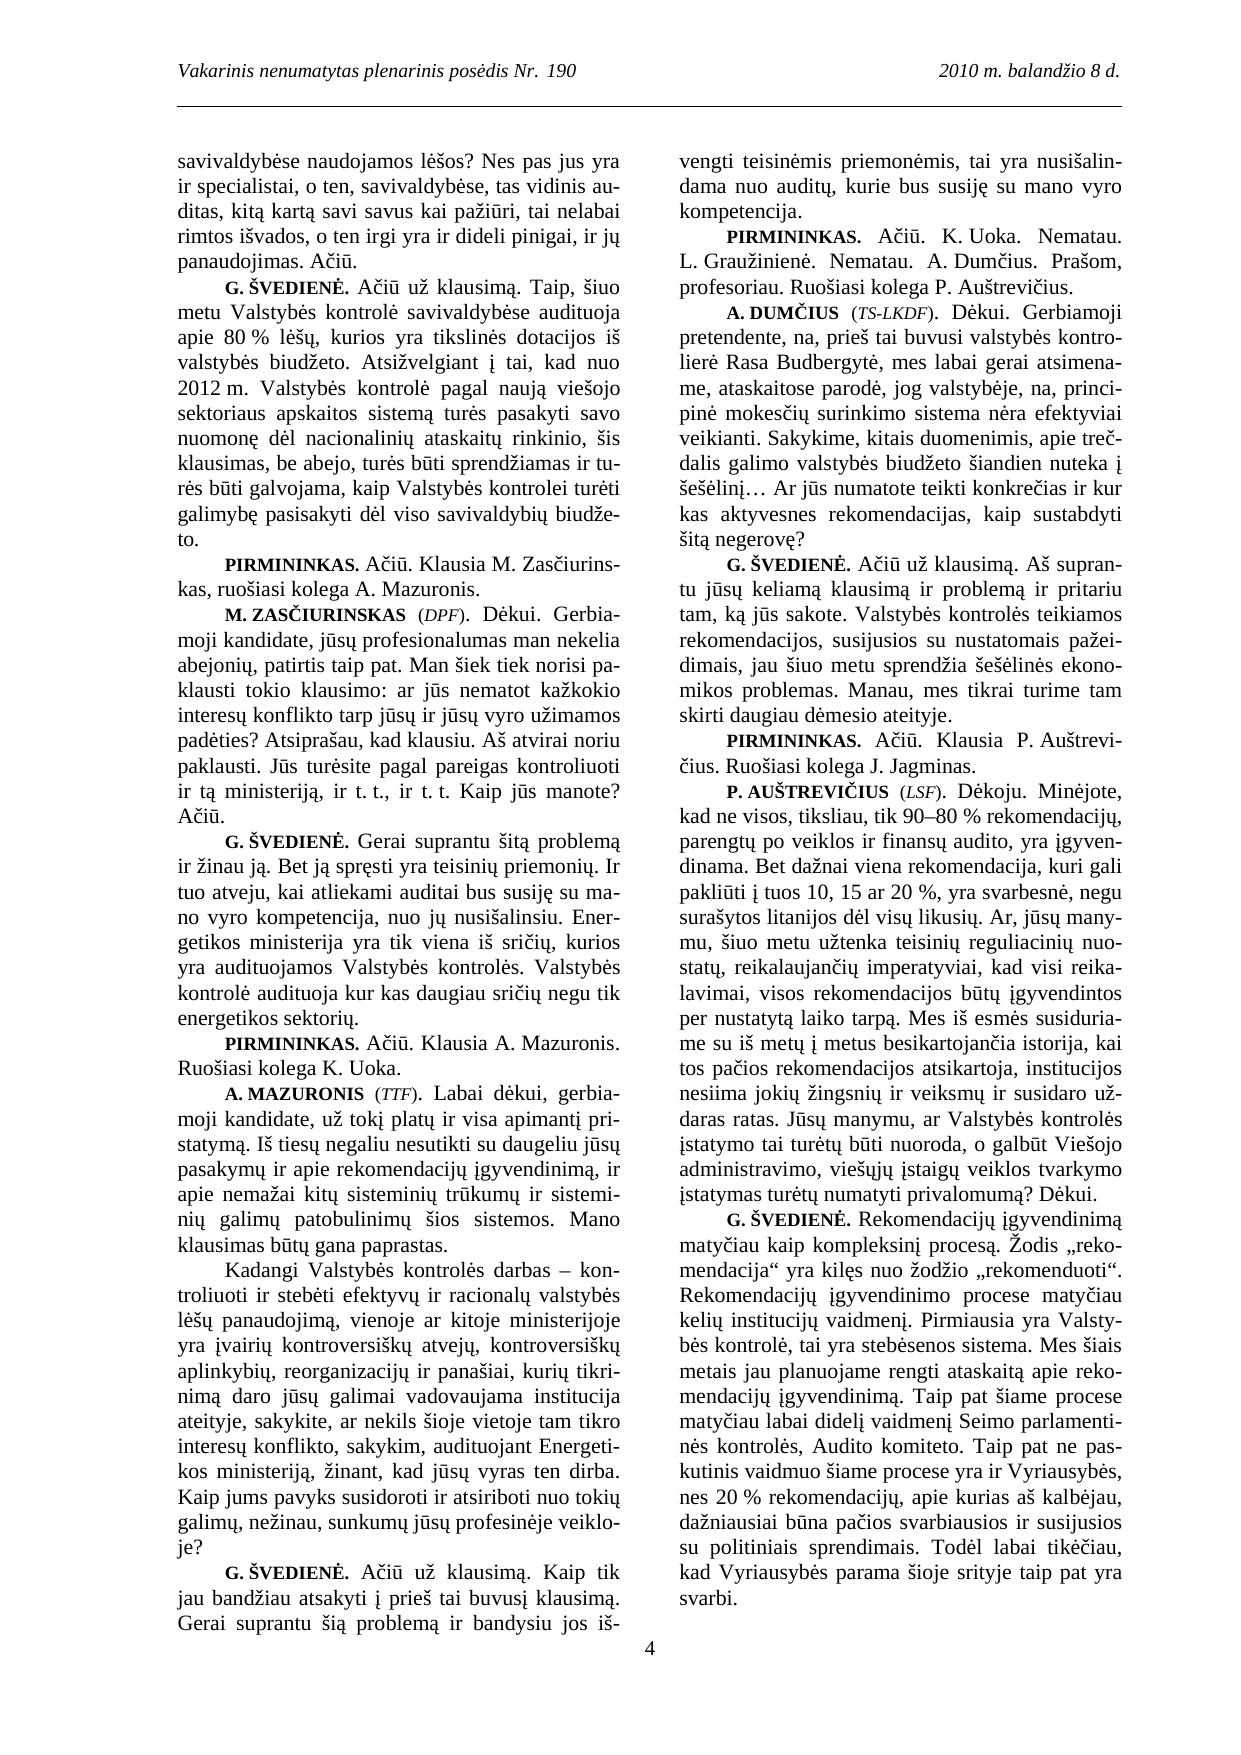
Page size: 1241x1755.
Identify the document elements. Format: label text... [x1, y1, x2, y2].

text M. ZASČIURINSKAS (DPF). Dė­kui. Ger­bia­mo­ji kan­di­da­te, jū­sų pro­fe­sio­na­lu­mas man ne­ke­lia abe­jo­nių, pa­tir­tis taip pat. Man šiek tiek no­ri­si pa­klaus­ti to­kio klau­si­mo: ar jūs ne­ma­tot kaž­ko­kio in­te­re­sų kon­flik­to tarp jū­sų ir jū­sų vy­ro už­ima­mos pa­dė­ties? At­si­pra­šau, kad klau­siu. Aš at­vi­rai no­riu pa­klaus­ti. Jūs tu­rė­si­te pa­gal pa­rei­gas kon­tro­liuo­ti ir tą mi­nis­te­ri­ją, ir t. t., ir t. t. Kaip jūs ma­no­te? Ačiū. [177, 601, 620, 828]
text PIRMININKAS. Ačiū. K. Uo­ka. Ne­ma­tau. L. Grau­ži­nie­nė. Ne­ma­tau. A. Dum­čius. Pra­šom, pro­fe­so­riau. Ruo­šia­si ko­le­ga P. Aušt­re­vi­čius. [679, 223, 1122, 299]
text sa­vi­val­dy­bė­se nau­do­ja­mos lė­šos? Nes pas jus yra ir spe­cia­lis­tai, o ten, sa­vi­val­dy­bė­se, tas vi­di­nis au­di­tas, ki­tą kar­tą sa­vi sa­vus kai pa­žiū­ri, tai ne­la­bai rim­tos iš­va­dos, o ten ir­gi yra ir di­de­li pi­ni­gai, ir jų pa­nau­do­ji­mas. Ačiū. [177, 148, 620, 274]
text veng­ti tei­si­nė­mis prie­mo­nė­mis, tai yra nu­si­ša­lin­da­ma nuo au­di­tų, ku­rie bus su­si­ję su ma­no vy­ro kom­pe­ten­ci­ja. [679, 148, 1122, 223]
text PIRMININKAS. Ačiū. Klau­sia M. Zas­čiu­rins­kas, ruo­šia­si ko­le­ga A. Ma­zu­ro­nis. [177, 551, 620, 601]
text G. ŠVEDIENĖ. Ačiū už klau­si­mą. Taip, šiuo me­tu Vals­ty­bės kon­tro­lė sa­vi­val­dy­bė­se au­di­tuo­ja apie 80 % lė­šų, ku­rios yra tiks­li­nės do­ta­ci­jos iš val­s­ty­bės biu­dže­to. At­si­žvel­giant į tai, kad nuo 2012 m. Vals­ty­bės kon­tro­lė pa­gal nau­ją vie­šo­jo se­k­to­riaus ap­skai­tos sis­te­mą tu­rės pa­sa­ky­ti sa­vo nuo­mo­nę dėl na­cio­na­li­nių ata­skai­tų rin­ki­nio, šis klau­si­mas, be abe­jo, tu­rės bū­ti spren­džia­mas ir tu­rės bū­ti gal­vo­ja­ma, kaip Vals­ty­bės kon­tro­lei tu­rė­ti ga­li­my­bę pa­si­sa­ky­ti dėl vi­so sa­vi­val­dy­bių biu­dže­to. [177, 274, 620, 551]
text A. MAZURONIS (TTF). La­bai dė­kui, ger­bia­mo­ji kan­di­da­te, už to­kį pla­tų ir vi­sa ap­iman­tį pri­sta­ty­mą. Iš tie­sų ne­ga­liu ne­su­tik­ti su dau­ge­liu jū­sų pa­sa­ky­mų ir apie re­ko­men­da­ci­jų įgy­ven­di­ni­mą, ir apie ne­ma­žai ki­tų sis­te­mi­nių trū­ku­mų ir sis­te­mi­nių ga­li­mų pa­to­bu­li­ni­mų šios sis­te­mos. Ma­no klau­si­mas bū­tų ga­na pa­pras­tas. [177, 1080, 620, 1257]
text G. ŠVEDIENĖ. Ge­rai su­pran­tu ši­tą pro­ble­mą ir ži­nau ją. Bet ją spręs­ti yra tei­si­nių prie­mo­nių. Ir tuo at­ve­ju, kai at­lie­ka­mi au­di­tai bus su­si­ję su ma­no vy­ro kom­pe­ten­ci­ja, nuo jų nu­si­ša­lin­siu. Ener­ge­ti­kos mi­nis­te­ri­ja yra tik vie­na iš sri­čių, ku­rios yra au­di­tuo­ja­mos Vals­ty­bės kon­tro­lės. Vals­ty­bės kon­tro­lė au­di­tuo­ja kur kas dau­giau sri­čių ne­gu tik ener­ge­ti­kos sek­to­rių. [177, 828, 620, 1030]
text PIRMININKAS. Ačiū. Klau­sia A. Ma­zu­ro­nis. Ruo­šia­si ko­le­ga K. Uo­ka. [177, 1030, 620, 1080]
text A. DUMČIUS (TS-LKDF). Dė­kui. Ger­bia­mo­ji pre­ten­den­te, na, prieš tai bu­vu­si vals­ty­bės kon­tro­lie­rė Ra­sa Bud­ber­gy­tė, mes la­bai ge­rai at­si­me­na­me, ata­skai­to­se pa­ro­dė, jog vals­ty­bė­je, na, prin­ci­pi­nė mo­kes­čių su­rin­ki­mo sis­te­ma nė­ra efek­ty­viai vei­kian­ti. Sa­ky­ki­me, ki­tais duo­me­ni­mis, apie treč­da­lis ga­li­mo vals­ty­bės biu­dže­to šian­dien nu­te­ka į še­šė­li­nį… Ar jūs nu­ma­to­te teik­ti kon­kre­čias ir kur kas ak­ty­ves­nes re­ko­men­da­ci­jas, kaip su­stab­dy­ti ši­tą ne­ge­ro­vę? [679, 299, 1122, 551]
text PIRMININKAS. Ačiū. Klau­sia P. Aušt­re­vi­čius. Ruo­šia­si ko­le­ga J. Jag­mi­nas. [679, 727, 1122, 778]
text G. ŠVEDIENĖ. Re­ko­men­da­ci­jų įgy­ven­di­ni­mą ma­ty­čiau kaip kom­plek­si­nį pro­ce­są. Žo­dis „re­ko­men­da­ci­ja“ yra ki­lęs nuo žo­džio „re­ko­men­duo­ti“. Re­ko­men­da­ci­jų įgy­ven­di­ni­mo pro­ce­se ma­ty­čiau ke­lių ins­ti­tu­ci­jų vaid­me­nį. Pir­miau­sia yra Vals­ty­bės kon­tro­lė, tai yra ste­bė­se­nos sis­te­ma. Mes šiais me­tais jau pla­nuo­ja­me reng­ti ata­skai­tą apie re­ko­men­da­ci­jų įgy­ven­di­ni­mą. Taip pat šia­me pro­ce­se ma­ty­čiau la­bai di­de­lį vaid­me­nį Sei­mo par­la­men­ti­nės kon­tro­lės, Au­di­to ko­mi­te­to. Taip pat ne ­pas­ku­ti­nis vaid­muo šia­me pro­ce­se yra ir Vy­riau­sy­bės, nes 20 % re­ko­men­da­ci­jų, apie ku­rias aš kal­bė­jau, daž­niau­siai bū­na pa­čios svar­biau­sios ir su­si­ju­sios su po­li­ti­niais spren­di­mais. To­dėl la­bai ti­kė­čiau, kad Vy­riau­sy­bės pa­ra­ma šio­je sri­ty­je taip pat yra svar­bi. [679, 1206, 1122, 1610]
text G. ŠVEDIENĖ. Ačiū už klau­si­mą. Aš su­pran­tu jū­sų ke­lia­mą klau­si­mą ir pro­ble­mą ir pri­ta­riu tam, ką jūs sa­ko­te. Vals­ty­bės kon­tro­lės tei­kia­mos re­ko­men­da­ci­jos, su­si­ju­sios su nu­sta­to­mais pa­žei­di­mais, jau šiuo me­tu spren­džia še­šė­li­nės eko­no­mi­kos pro­ble­mas. Ma­nau, mes tik­rai tu­ri­me tam skir­ti dau­giau dė­me­sio at­ei­ty­je. [679, 551, 1122, 727]
text Ka­dan­gi Vals­ty­bės kon­tro­lės dar­bas – kon­tro­liuo­ti ir ste­bė­ti efek­ty­vų ir ra­cio­na­lų vals­ty­bės lė­šų pa­nau­do­ji­mą, vie­no­je ar ki­to­je mi­nis­te­ri­jo­je yra įvai­rių kon­tro­ver­siš­kų at­ve­jų, kon­tro­ver­siš­kų ap­lin­ky­bių, re­or­ga­ni­za­ci­jų ir pa­na­šiai, ku­rių tik­ri­ni­mą da­ro jū­sų ga­li­mai va­do­vau­ja­ma ins­ti­tu­ci­ja at­ei­ty­je, sa­ky­ki­te, ar ne­kils šio­je vie­to­je tam tik­ro in­te­re­sų kon­flik­to, sa­ky­kim, au­di­tuo­jant Ener­ge­ti­kos mi­nis­te­ri­ją, ži­nant, kad jū­sų vy­ras ten dir­ba. Kaip jums pa­vyks su­si­do­ro­ti ir at­si­ri­bo­ti nuo to­kių ga­li­mų, ne­ži­nau, sun­ku­mų jū­sų pro­fe­si­nė­je veik­lo­je? [177, 1257, 620, 1559]
text G. ŠVEDIENĖ. Ačiū už klau­si­mą. Kaip tik jau ban­džiau at­sa­ky­ti į prieš tai bu­vu­sį klau­si­mą. Ge­rai su­pran­tu šią pro­ble­mą ir ban­dy­siu jos iš­ [177, 1559, 620, 1635]
text P. AUŠTREVIČIUS (LSF). Dė­ko­ju. Mi­nė­jo­te, kad ne vi­sos, tiks­liau, tik 90–80 % re­ko­men­da­ci­jų, pa­reng­tų po veik­los ir fi­nan­sų au­di­to, yra įgy­ven­di­na­ma. Bet daž­nai vie­na re­ko­men­da­ci­ja, ku­ri ga­li pa­kliū­ti į tuos 10, 15 ar 20 %, yra svar­bes­nė, ne­gu su­ra­šy­tos li­ta­ni­jos dėl vi­sų li­ku­sių. Ar, jū­sų ma­ny­mu, šiuo me­tu už­ten­ka tei­si­nių re­gu­lia­ci­nių nuo­sta­tų, rei­ka­lau­jan­čių im­pe­ra­ty­viai, kad vi­si rei­ka­la­vi­mai, vi­sos re­ko­men­da­ci­jos bū­tų įgy­ven­din­tos per nu­sta­ty­tą lai­ko tar­pą. Mes iš es­mės su­si­du­ria­me su iš me­tų į me­tus be­si­kar­to­jan­čia is­to­ri­ja, kai tos pa­čios re­ko­men­da­ci­jos at­si­kar­to­ja, ins­ti­tu­ci­jos ne­si­i­ma jo­kių žings­nių ir veiks­mų ir su­si­da­ro už­da­ras ra­tas. Jū­sų ma­ny­mu, ar Vals­ty­bės kon­tro­lės įsta­ty­mo tai tu­rė­tų bū­ti nuo­ro­da, o gal­būt Vie­šo­jo ad­mi­nist­ra­vi­mo, vie­šų­jų įstai­gų veik­los tvar­ky­mo įsta­ty­mas tu­rė­tų nu­ma­ty­ti pri­va­lo­mu­mą? Dė­kui. [679, 778, 1122, 1206]
